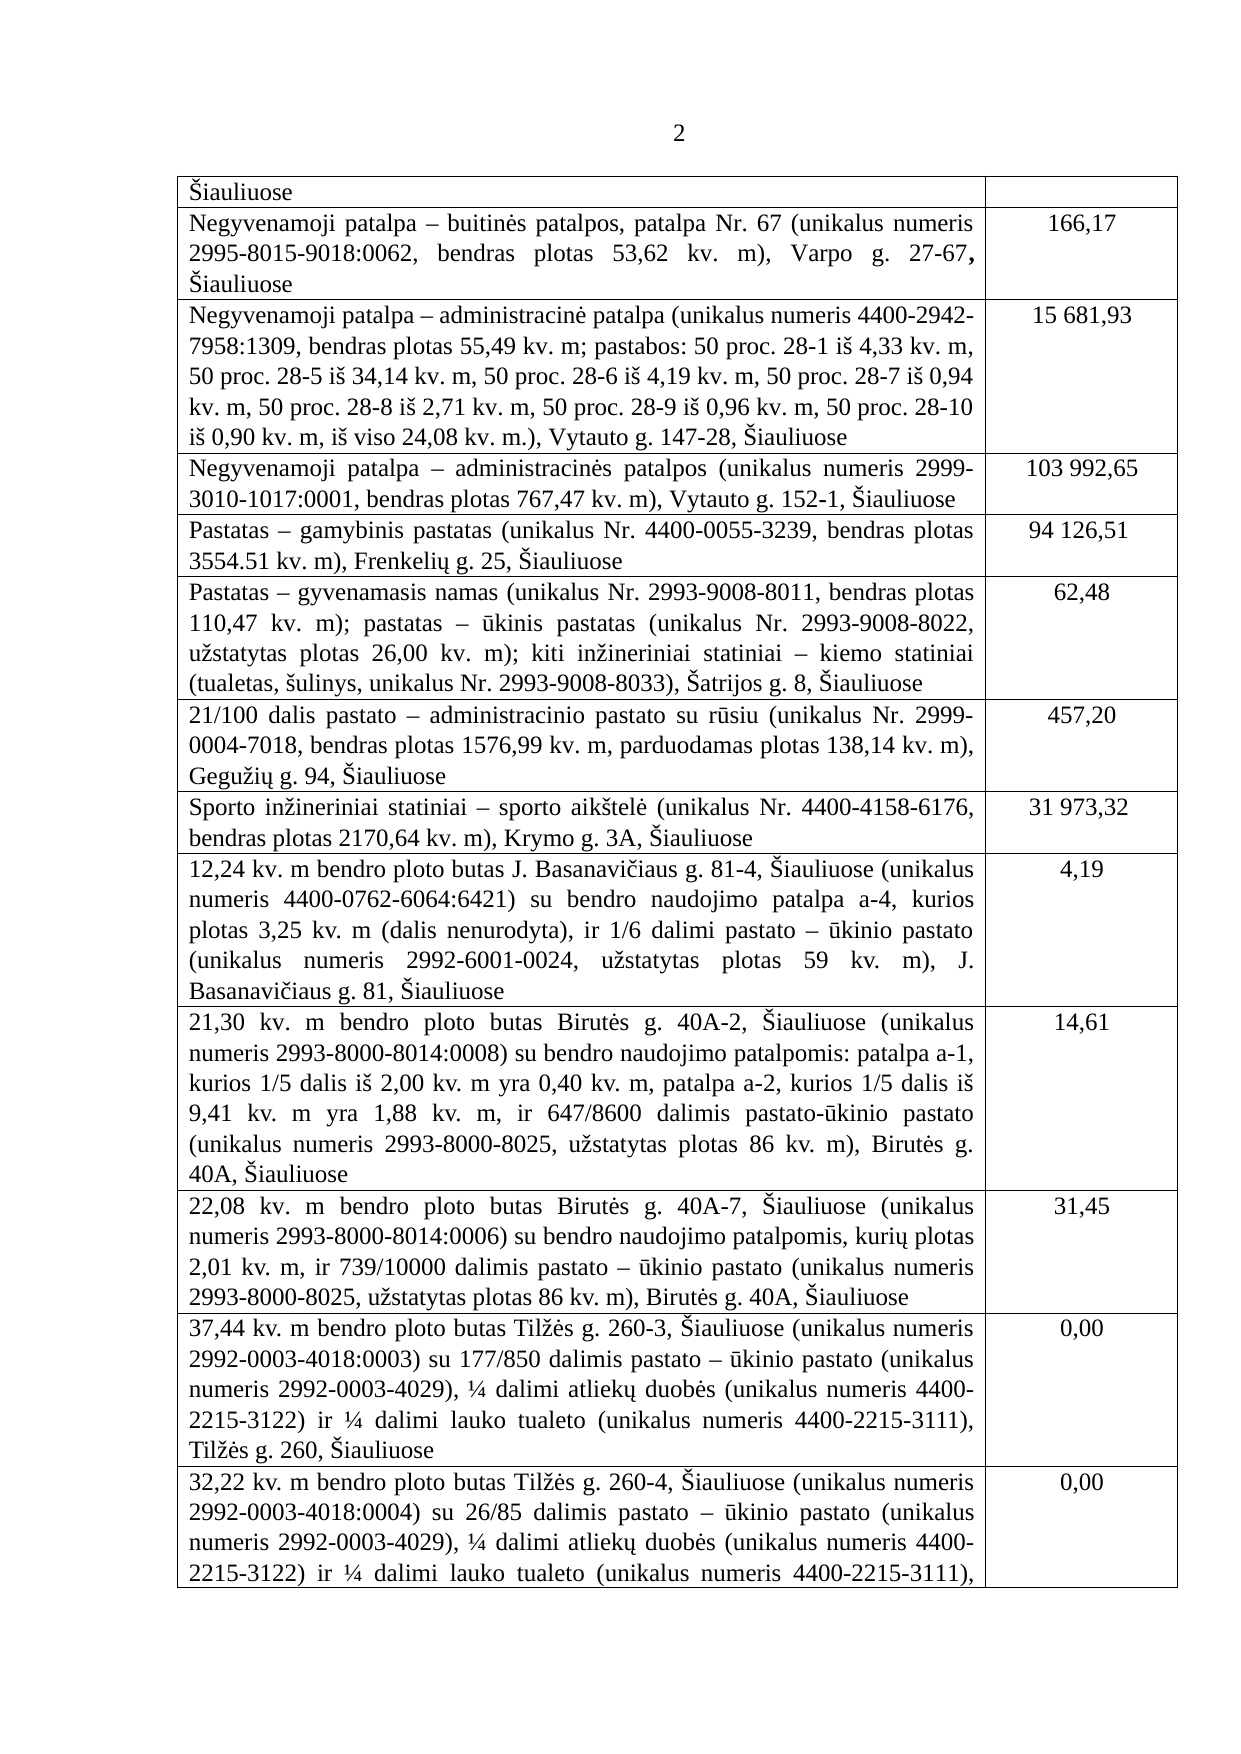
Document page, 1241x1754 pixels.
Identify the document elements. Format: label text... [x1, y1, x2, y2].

table_cell 21/100 dalis pastato – administracinio pastato su rūsiu (unikalus Nr. 2999-0004-7018, bendras plotas 1576,99 kv. m, parduodamas plotas 138,14 kv. m), Gegužių g. 94, Šiauliuose [178, 700, 985, 791]
table_cell [986, 177, 1177, 207]
table_cell 103 992,65 [986, 454, 1177, 514]
table_cell Negyvenamoji patalpa – buitinės patalpos, patalpa Nr. 67 (unikalus numeris 2995-8015-9018:0062, bendras plotas 53,62 kv. m), Varpo g. 27-67, Šiauliuose [178, 208, 985, 299]
table_cell 37,44 kv. m bendro ploto butas Tilžės g. 260-3, Šiauliuose (unikalus numeris 2992-0003-4018:0003) su 177/850 dalimis pastato – ūkinio pastato (unikalus numeris 2992-0003-4029), ¼ dalimi atliekų duobės (unikalus numeris 4400-2215-3122) ir ¼ dalimi lauko tualeto (unikalus numeris 4400-2215-3111), Tilžės g. 260, Šiauliuose [178, 1314, 985, 1466]
table_cell 21,30 kv. m bendro ploto butas Birutės g. 40A-2, Šiauliuose (unikalus numeris 2993-8000-8014:0008) su bendro naudojimo patalpomis: patalpa a-1, kurios 1/5 dalis iš 2,00 kv. m yra 0,40 kv. m, patalpa a-2, kurios 1/5 dalis iš 9,41 kv. m yra 1,88 kv. m, ir 647/8600 dalimis pastato-ūkinio pastato (unikalus numeris 2993-8000-8025, užstatytas plotas 86 kv. m), Birutės g. 40A, Šiauliuose [178, 1007, 985, 1190]
table_cell Pastatas – gyvenamasis namas (unikalus Nr. 2993-9008-8011, bendras plotas 110,47 kv. m); pastatas – ūkinis pastatas (unikalus Nr. 2993-9008-8022, užstatytas plotas 26,00 kv. m); kiti inžineriniai statiniai – kiemo statiniai (tualetas, šulinys, unikalus Nr. 2993-9008-8033), Šatrijos g. 8, Šiauliuose [178, 577, 985, 699]
table_cell 166,17 [986, 208, 1177, 299]
table_cell 14,61 [986, 1007, 1177, 1190]
table_cell 12,24 kv. m bendro ploto butas J. Basanavičiaus g. 81-4, Šiauliuose (unikalus numeris 4400-0762-6064:6421) su bendro naudojimo patalpa a-4, kurios plotas 3,25 kv. m (dalis nenurodyta), ir 1/6 dalimi pastato – ūkinio pastato (unikalus numeris 2992-6001-0024, užstatytas plotas 59 kv. m), J. Basanavičiaus g. 81, Šiauliuose [178, 854, 985, 1006]
table_cell 22,08 kv. m bendro ploto butas Birutės g. 40A-7, Šiauliuose (unikalus numeris 2993-8000-8014:0006) su bendro naudojimo patalpomis, kurių plotas 2,01 kv. m, ir 739/10000 dalimis pastato – ūkinio pastato (unikalus numeris 2993-8000-8025, užstatytas plotas 86 kv. m), Birutės g. 40A, Šiauliuose [178, 1191, 985, 1312]
table_cell 31 973,32 [986, 792, 1177, 853]
table_cell 32,22 kv. m bendro ploto butas Tilžės g. 260-4, Šiauliuose (unikalus numeris 2992-0003-4018:0004) su 26/85 dalimis pastato – ūkinio pastato (unikalus numeris 2992-0003-4029), ¼ dalimi atliekų duobės (unikalus numeris 4400-2215-3122) ir ¼ dalimi lauko tualeto (unikalus numeris 4400-2215-3111), [178, 1467, 985, 1587]
table_cell 0,00 [986, 1314, 1177, 1466]
table_cell 457,20 [986, 700, 1177, 791]
table_cell Pastatas – gamybinis pastatas (unikalus Nr. 4400-0055-3239, bendras plotas 3554.51 kv. m), Frenkelių g. 25, Šiauliuose [178, 515, 985, 576]
table_cell 15 681,93 [986, 300, 1177, 452]
table_cell 0,00 [986, 1467, 1177, 1587]
table_cell 94 126,51 [986, 515, 1177, 576]
table_cell 62,48 [986, 577, 1177, 699]
table_cell Negyvenamoji patalpa – administracinės patalpos (unikalus numeris 2999-3010-1017:0001, bendras plotas 767,47 kv. m), Vytauto g. 152-1, Šiauliuose [178, 454, 985, 514]
table_cell Sporto inžineriniai statiniai – sporto aikštelė (unikalus Nr. 4400-4158-6176, bendras plotas 2170,64 kv. m), Krymo g. 3A, Šiauliuose [178, 792, 985, 853]
table_cell Negyvenamoji patalpa – administracinė patalpa (unikalus numeris 4400-2942-7958:1309, bendras plotas 55,49 kv. m; pastabos: 50 proc. 28-1 iš 4,33 kv. m, 50 proc. 28-5 iš 34,14 kv. m, 50 proc. 28-6 iš 4,19 kv. m, 50 proc. 28-7 iš 0,94 kv. m, 50 proc. 28-8 iš 2,71 kv. m, 50 proc. 28-9 iš 0,96 kv. m, 50 proc. 28-10 iš 0,90 kv. m, iš viso 24,08 kv. m.), Vytauto g. 147-28, Šiauliuose [178, 300, 985, 452]
table_cell 4,19 [986, 854, 1177, 1006]
table_cell Šiauliuose [178, 177, 985, 207]
table_cell 31,45 [986, 1191, 1177, 1312]
